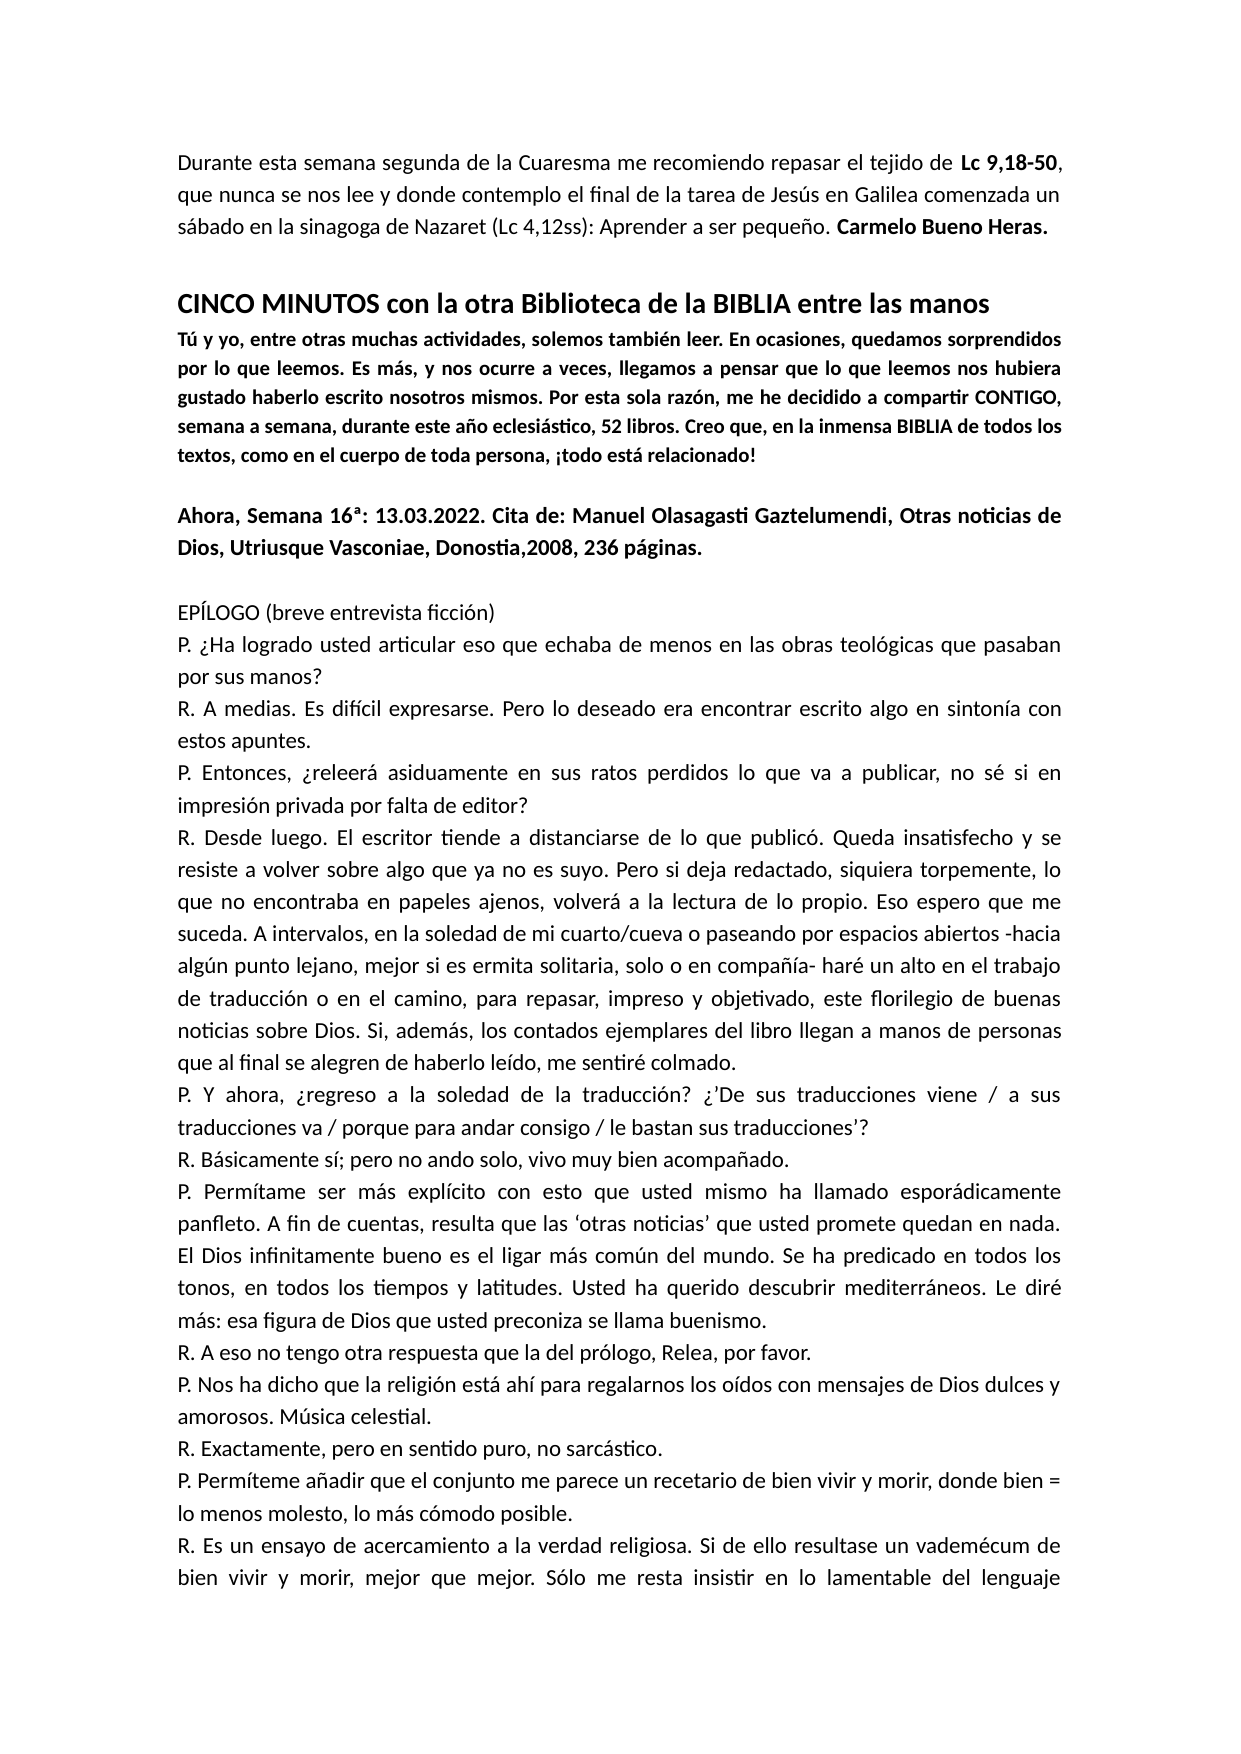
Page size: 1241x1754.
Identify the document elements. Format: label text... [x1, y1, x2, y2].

text P. Nos ha dicho que la religión está ahí para regalarnos los oídos con mensajes de Dios dulces y amorosos. Música celestial. [177, 1370, 1063, 1430]
text R. Básicamente sí; pero no ando solo, vivo muy bien acompañado. [177, 1145, 1063, 1173]
text CINCO MINUTOS con la otra Biblioteca de la BIBLIA entre las manos [177, 244, 1063, 321]
text R. A eso no tengo otra respuesta que la del prólogo, Relea, por favor. [177, 1338, 1063, 1366]
text P. Permíteme añadir que el conjunto me parece un recetario de bien vivir y morir, donde bien = lo menos molesto, lo más cómodo posible. [177, 1467, 1063, 1527]
text Ahora, Semana 16ª: 13.03.2022. Cita de: Manuel Olasagasti Gaztelumendi, Otras noticias de Dios, Utriusque Vasconiae, Donostia,2008, 236 páginas. [177, 501, 1063, 561]
text Durante esta semana segunda de la Cuaresma me recomiendo repasar el tejido de Lc 9,18-50, que nunca se nos lee y donde contemplo el final de la tarea de Jesús en Galilea comenzada un sábado en la sinagoga de Nazaret (Lc 4,12ss): Aprender a ser pequeño. Carmelo Bueno Heras. [177, 148, 1063, 240]
text P. ¿Ha logrado usted articular eso que echaba de menos en las obras teológicas que pasaban por sus manos? [177, 630, 1063, 690]
text R. Exactamente, pero en sentido puro, no sarcástico. [177, 1434, 1063, 1462]
text P. Y ahora, ¿regreso a la soledad de la traducción? ¿’De sus traducciones viene / a sus traducciones va / porque para andar consigo / le bastan sus traducciones’? [177, 1080, 1063, 1141]
text R. A medias. Es difícil expresarse. Pero lo deseado era encontrar escrito algo en sintonía con estos apuntes. [177, 694, 1063, 754]
text Tú y yo, entre otras muchas actividades, solemos también leer. En ocasiones, quedamos sorprendidos por lo que leemos. Es más, y nos ocurre a veces, llegamos a pensar que lo que leemos nos hubiera gustado haberlo escrito nosotros mismos. Por esta sola razón, me he decidido a compartir CONTIGO, semana a semana, durante este año eclesiástico, 52 libros. Creo que, en la inmensa BIBLIA de todos los textos, como en el cuerpo de toda persona, ¡todo está relacionado! [177, 326, 1063, 468]
text R. Es un ensayo de acercamiento a la verdad religiosa. Si de ello resultase un vademécum de bien vivir y morir, mejor que mejor. Sólo me resta insistir en lo lamentable del lenguaje [177, 1531, 1063, 1591]
text R. Desde luego. El escritor tiende a distanciarse de lo que publicó. Queda insatisfecho y se resiste a volver sobre algo que ya no es suyo. Pero si deja redactado, siquiera torpemente, lo que no encontraba en papeles ajenos, volverá a la lectura de lo propio. Eso espero que me suceda. A intervalos, en la soledad de mi cuarto/cueva o paseando por espacios abiertos -hacia algún punto lejano, mejor si es ermita solitaria, solo o en compañía- haré un alto en el trabajo de traducción o en el camino, para repasar, impreso y objetivado, este florilegio de buenas noticias sobre Dios. Si, además, los contados ejemplares del libro llegan a manos de personas que al final se alegren de haberlo leído, me sentiré colmado. [177, 823, 1063, 1076]
text P. Permítame ser más explícito con esto que usted mismo ha llamado esporádicamente panfleto. A fin de cuentas, resulta que las ‘otras noticias’ que usted promete quedan en nada. El Dios infinitamente bueno es el ligar más común del mundo. Se ha predicado en todos los tonos, en todos los tiempos y latitudes. Usted ha querido descubrir mediterráneos. Le diré más: esa figura de Dios que usted preconiza se llama buenismo. [177, 1177, 1063, 1334]
text EPÍLOGO (breve entrevista ficción) [177, 598, 1063, 626]
text P. Entonces, ¿releerá asiduamente en sus ratos perdidos lo que va a publicar, no sé si en impresión privada por falta de editor? [177, 758, 1063, 819]
